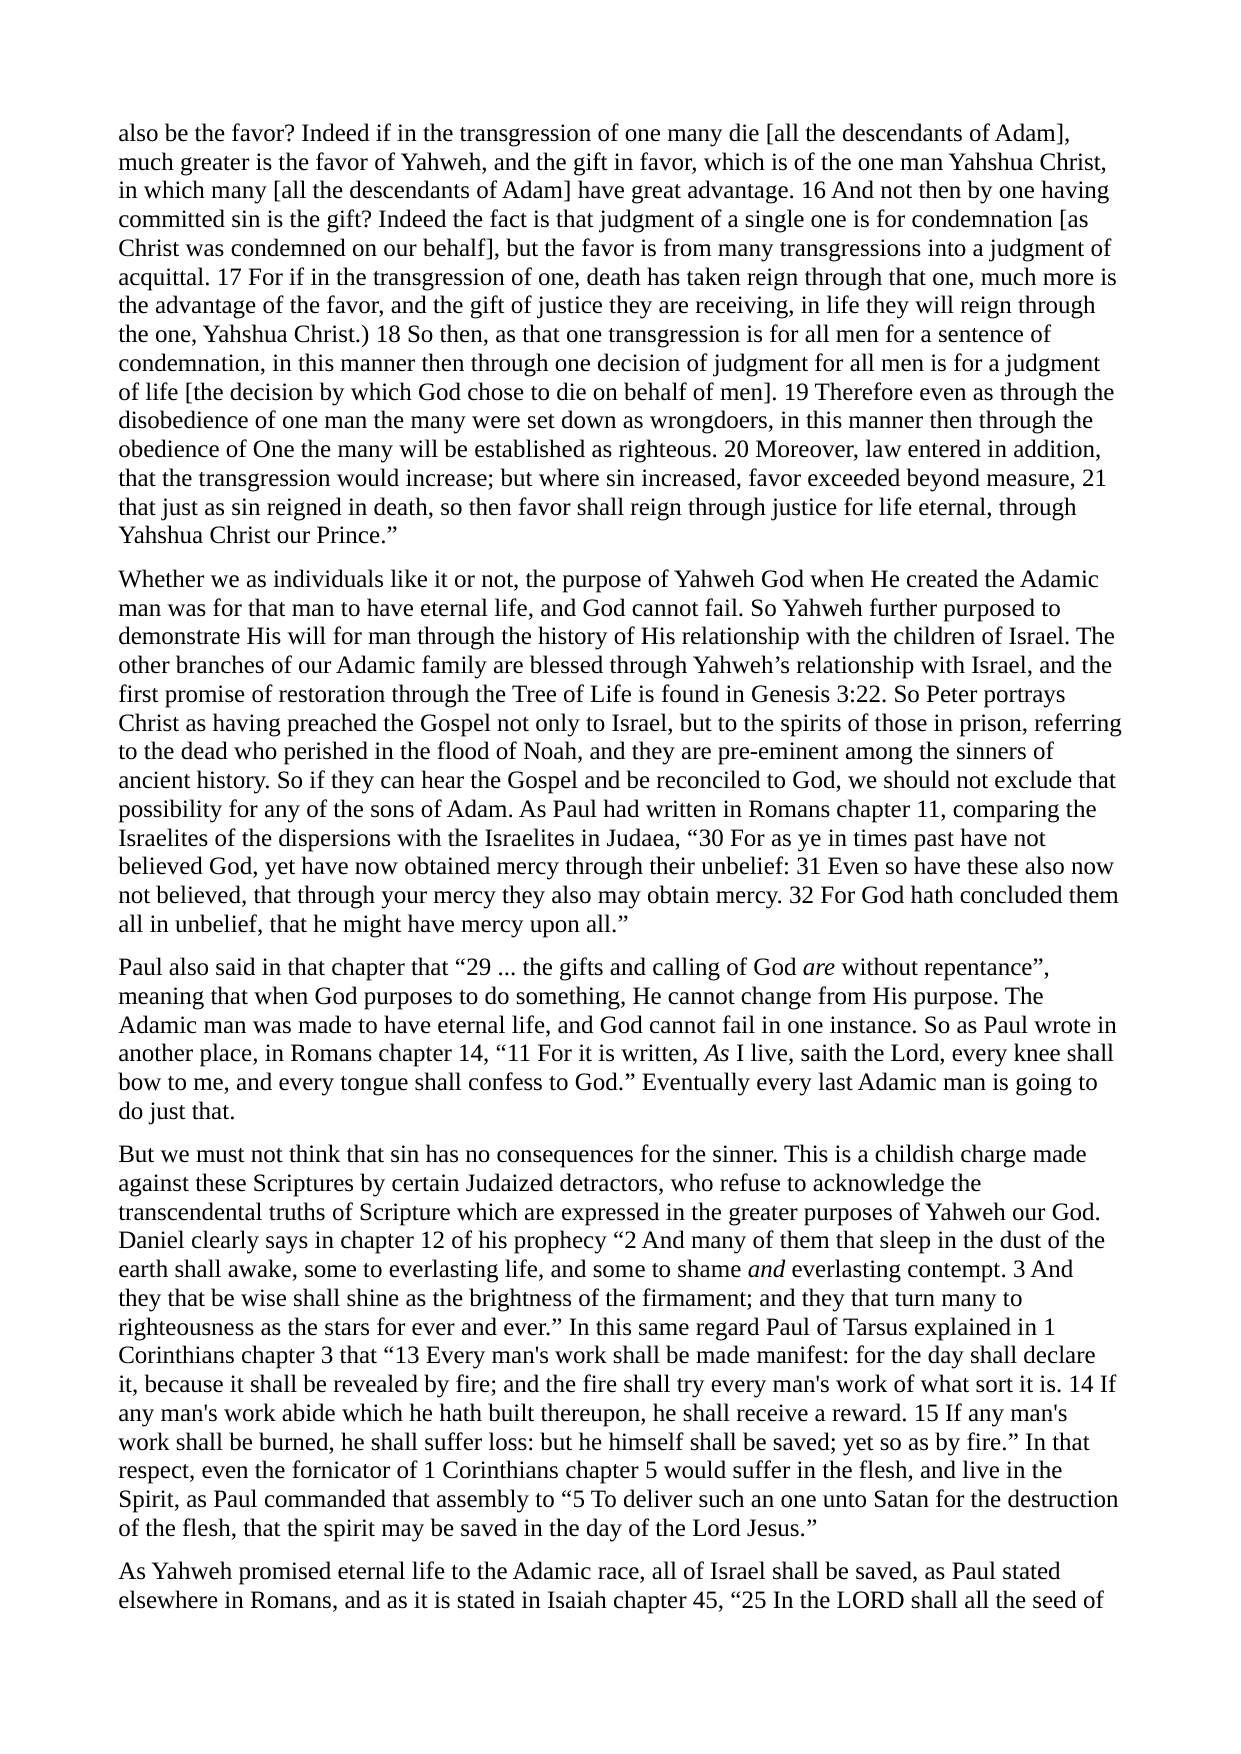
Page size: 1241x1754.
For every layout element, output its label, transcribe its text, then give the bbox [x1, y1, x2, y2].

text But we must not think that sin has no consequences for the sinner. This is a childish charge made against these Scriptures by certain Judaized detractors, who refuse to acknowledge the transcendental truths of Scripture which are expressed in the greater purposes of Yahweh our God. Daniel clearly says in chapter 12 of his prophecy “2 And many of them that sleep in the dust of the earth shall awake, some to everlasting life, and some to shame and everlasting contempt. 3 And they that be wise shall shine as the brightness of the firmament; and they that turn many to righteousness as the stars for ever and ever.” In this same regard Paul of Tarsus explained in 1 Corinthians chapter 3 that “13 Every man's work shall be made manifest: for the day shall declare it, because it shall be revealed by fire; and the fire shall try every man's work of what sort it is. 14 If any man's work abide which he hath built thereupon, he shall receive a reward. 15 If any man's work shall be burned, he shall suffer loss: but he himself shall be saved; yet so as by fire.” In that respect, even the fornicator of 1 Corinthians chapter 5 would suffer in the flesh, and live in the Spirit, as Paul commanded that assembly to “5 To deliver such an one unto Satan for the destruction of the flesh, that the spirit may be saved in the day of the Lord Jesus.” [118, 1139, 1122, 1542]
text also be the favor? Indeed if in the transgression of one many die [all the descendants of Adam], much greater is the favor of Yahweh, and the gift in favor, which is of the one man Yahshua Christ, in which many [all the descendants of Adam] have great advantage. 16 And not then by one having committed sin is the gift? Indeed the fact is that judgment of a single one is for condemnation [as Christ was condemned on our behalf], but the favor is from many transgressions into a judgment of acquittal. 17 For if in the transgression of one, death has taken reign through that one, much more is the advantage of the favor, and the gift of justice they are receiving, in life they will reign through the one, Yahshua Christ.) 18 So then, as that one transgression is for all men for a sentence of condemnation, in this manner then through one decision of judgment for all men is for a judgment of life [the decision by which God chose to die on behalf of men]. 19 Therefore even as through the disobedience of one man the many were set down as wrongdoers, in this manner then through the obedience of One the many will be established as righteous. 20 Moreover, law entered in addition, that the transgression would increase; but where sin increased, favor exceeded beyond measure, 21 that just as sin reigned in death, so then favor shall reign through justice for life eternal, through Yahshua Christ our Prince.” [118, 118, 1122, 549]
text As Yahweh promised eternal life to the Adamic race, all of Israel shall be saved, as Paul stated elsewhere in Romans, and as it is stated in Isaiah chapter 45, “25 In the LORD shall all the seed of [118, 1556, 1122, 1614]
text Paul also said in that chapter that “29 ... the gifts and calling of God are without repentance”, meaning that when God purposes to do something, He cannot change from His purpose. The Adamic man was made to have eternal life, and God cannot fail in one instance. So as Paul wrote in another place, in Romans chapter 14, “11 For it is written, As I live, saith the Lord, every knee shall bow to me, and every tongue shall confess to God.” Eventually every last Adamic man is going to do just that. [118, 952, 1122, 1125]
text Whether we as individuals like it or not, the purpose of Yahweh God when He created the Adamic man was for that man to have eternal life, and God cannot fail. So Yahweh further purposed to demonstrate His will for man through the history of His relationship with the children of Israel. The other branches of our Adamic family are blessed through Yahweh’s relationship with Israel, and the first promise of restoration through the Tree of Life is found in Genesis 3:22. So Peter portrays Christ as having preached the Gospel not only to Israel, but to the spirits of those in prison, referring to the dead who perished in the flood of Noah, and they are pre-eminent among the sinners of ancient history. So if they can hear the Gospel and be reconciled to God, we should not exclude that possibility for any of the sons of Adam. As Paul had written in Romans chapter 11, comparing the Israelites of the dispersions with the Israelites in Judaea, “30 For as ye in times past have not believed God, yet have now obtained mercy through their unbelief: 31 Even so have these also now not believed, that through your mercy they also may obtain mercy. 32 For God hath concluded them all in unbelief, that he might have mercy upon all.” [118, 564, 1122, 938]
